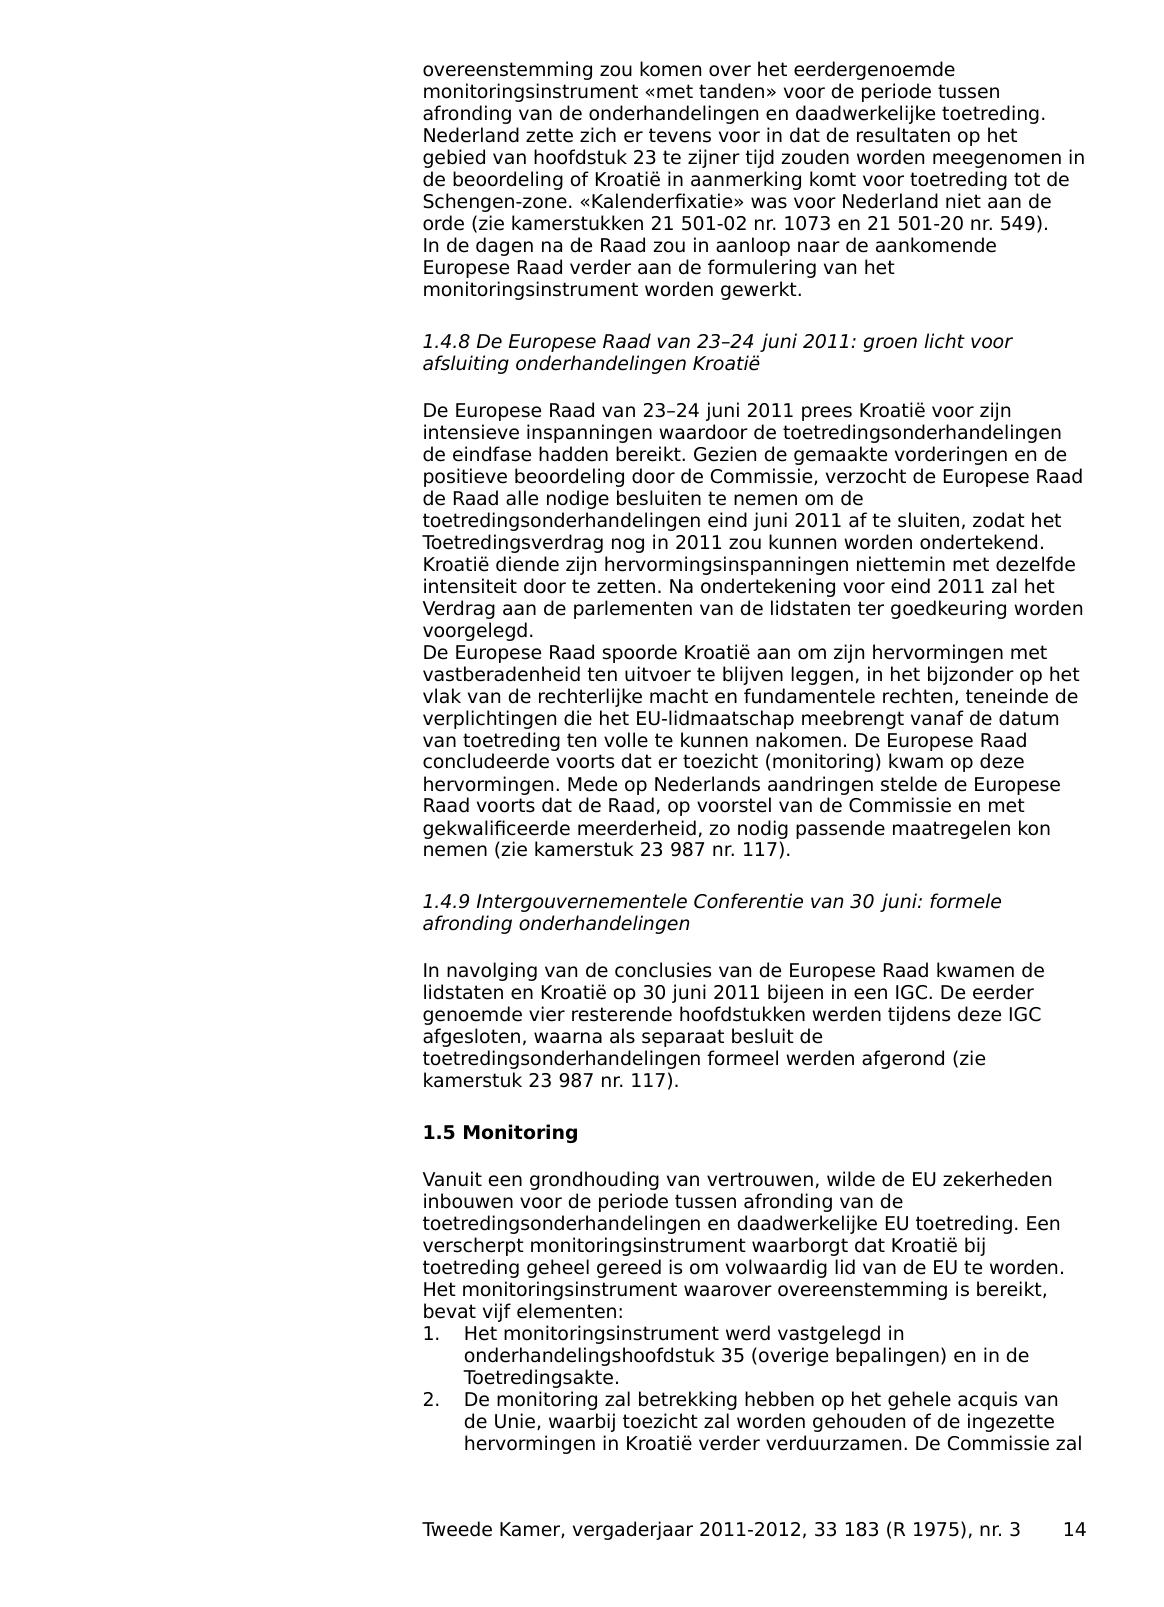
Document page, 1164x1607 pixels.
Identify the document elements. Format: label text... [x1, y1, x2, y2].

text overeenstemming zou komen over het eerdergenoemde monitoringsinstrument «met tanden» voor de periode tussen afronding van de onderhandelingen en daadwerkelijke toetreding. [422, 59, 1087, 125]
text De Europese Raad van 23–24 juni 2011 prees Kroatië voor zijn intensieve inspanningen waardoor de toetredingsonderhandelingen de eindfase hadden bereikt. Gezien de gemaakte vorderingen en de positieve beoordeling door de Commissie, verzocht de Europese Raad de Raad alle nodige besluiten te nemen om de toetredingsonderhandelingen eind juni 2011 af te sluiten, zodat het Toetredingsverdrag nog in 2011 zou kunnen worden ondertekend. Kroatië diende zijn hervormingsinspanningen niettemin met dezelfde intensiteit door te zetten. Na ondertekening voor eind 2011 zal het Verdrag aan de parlementen van de lidstaten ter goedkeuring worden voorgelegd. [422, 400, 1087, 642]
text Vanuit een grondhouding van vertrouwen, wilde de EU zekerheden inbouwen voor de periode tussen afronding van de toetredingsonderhandelingen en daadwerkelijke EU toetreding. Een verscherpt monitoringsinstrument waarborgt dat Kroatië bij toetreding geheel gereed is om volwaardig lid van de EU te worden. Het monitoringsinstrument waarover overeenstemming is bereikt, bevat vijf elementen: [422, 1169, 1087, 1323]
text In de dagen na de Raad zou in aanloop naar de aankomende Europese Raad verder aan de formulering van het monitoringsinstrument worden gewerkt. [422, 235, 1087, 301]
text 1. Het monitoringsinstrument werd vastgelegd in onderhandelingshoofdstuk 35 (overige bepalingen) en in de Toetredingsakte. [422, 1323, 1087, 1389]
subtitle 1.4.9 Intergouvernementele Conferentie van 30 juni: formele afronding onderhandelingen [422, 891, 1087, 935]
subtitle 1.4.8 De Europese Raad van 23–24 juni 2011: groen licht voor afsluiting onderhandelingen Kroatië [422, 331, 1087, 375]
text Nederland zette zich er tevens voor in dat de resultaten op het gebied van hoofdstuk 23 te zijner tijd zouden worden meegenomen in de beoordeling of Kroatië in aanmerking komt voor toetreding tot de Schengen-zone. «Kalenderfixatie» was voor Nederland niet aan de orde (zie kamerstukken 21 501-02 nr. 1073 en 21 501-20 nr. 549). [422, 125, 1087, 235]
subtitle 1.5 Monitoring [422, 1122, 1087, 1144]
text In navolging van de conclusies van de Europese Raad kwamen de lidstaten en Kroatië op 30 juni 2011 bijeen in een IGC. De eerder genoemde vier resterende hoofdstukken werden tijdens deze IGC afgesloten, waarna als separaat besluit de toetredingsonderhandelingen formeel werden afgerond (zie kamerstuk 23 987 nr. 117). [422, 960, 1087, 1092]
text 2. De monitoring zal betrekking hebben op het gehele acquis van de Unie, waarbij toezicht zal worden gehouden of de ingezette hervormingen in Kroatië verder verduurzamen. De Commissie zal [422, 1389, 1087, 1455]
text De Europese Raad spoorde Kroatië aan om zijn hervormingen met vastberadenheid ten uitvoer te blijven leggen, in het bijzonder op het vlak van de rechterlijke macht en fundamentele rechten, teneinde de verplichtingen die het EU-lidmaatschap meebrengt vanaf de datum van toetreding ten volle te kunnen nakomen. De Europese Raad concludeerde voorts dat er toezicht (monitoring) kwam op deze hervormingen. Mede op Nederlands aandringen stelde de Europese Raad voorts dat de Raad, op voorstel van de Commissie en met gekwalificeerde meerderheid, zo nodig passende maatregelen kon nemen (zie kamerstuk 23 987 nr. 117). [422, 642, 1087, 861]
